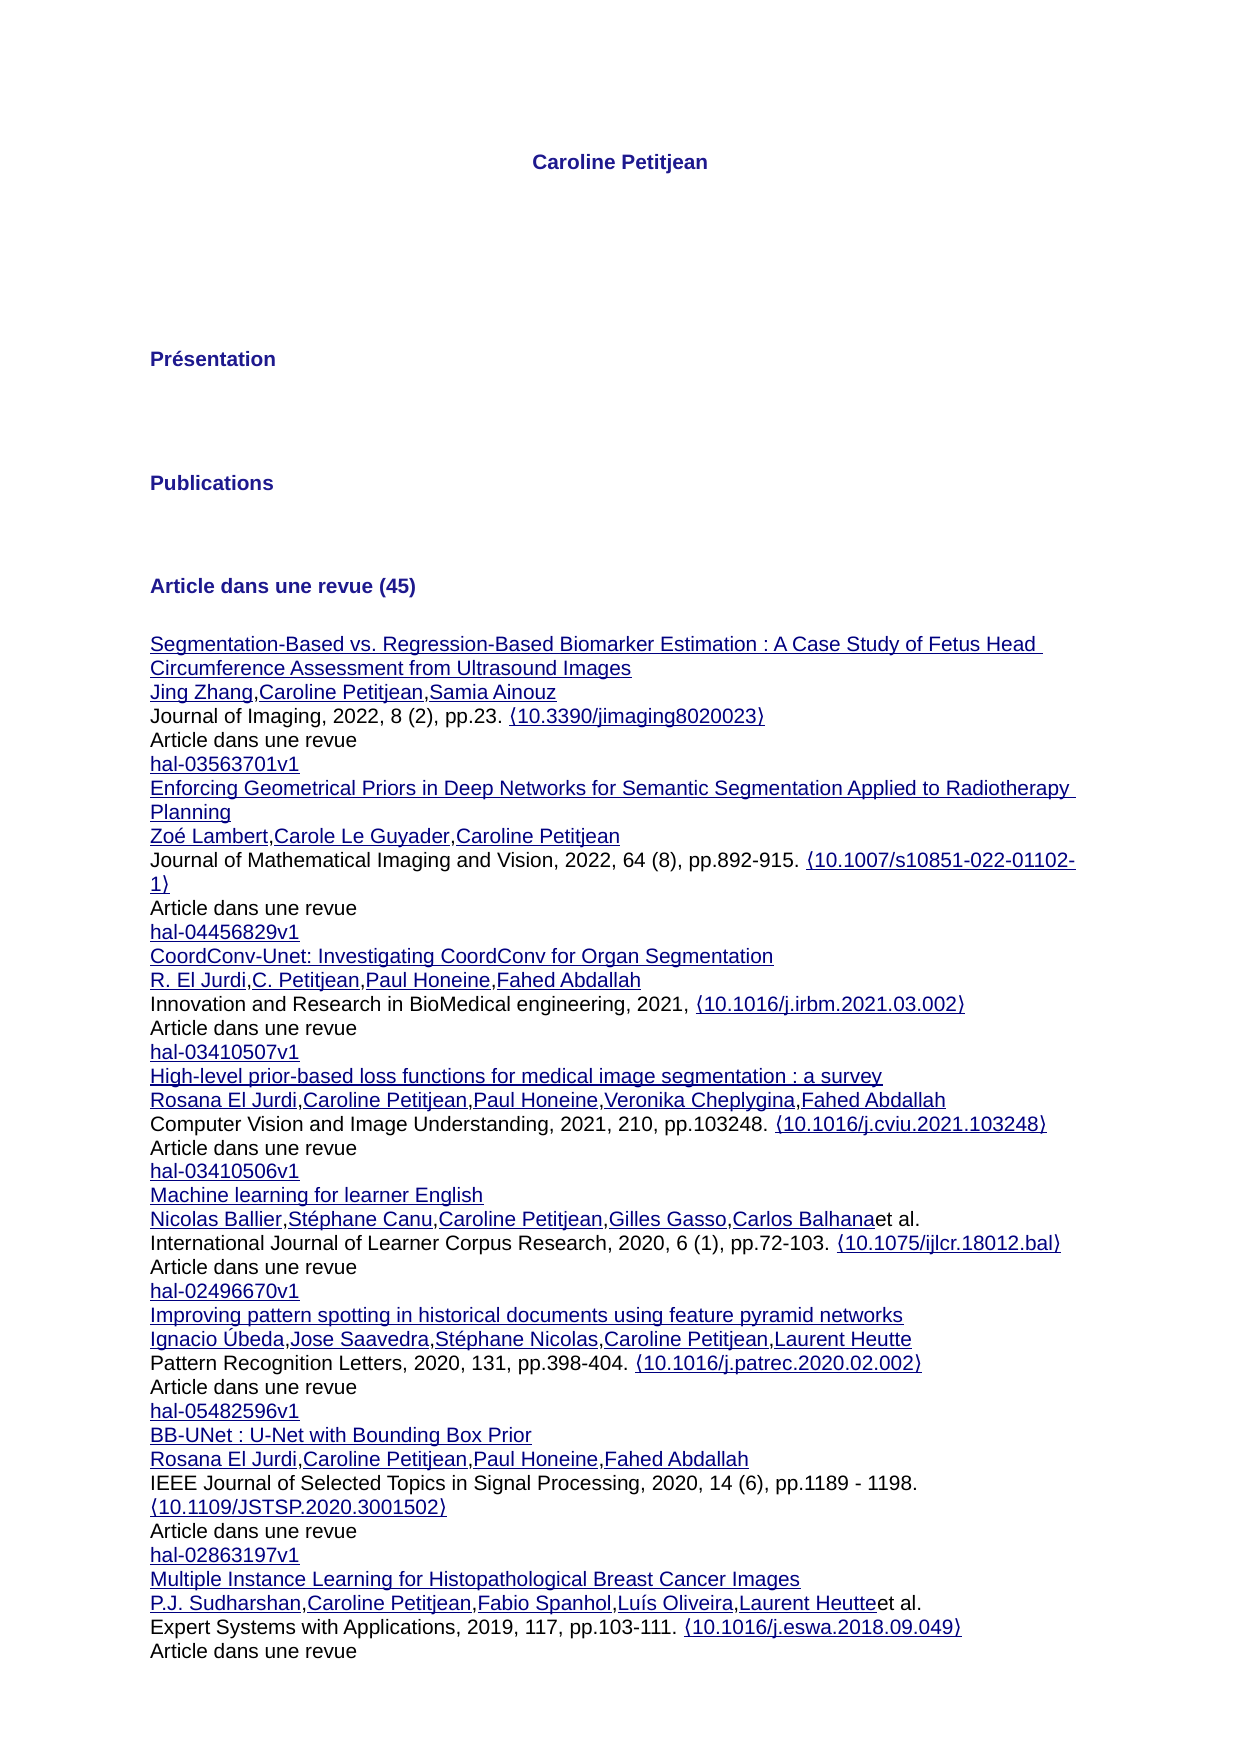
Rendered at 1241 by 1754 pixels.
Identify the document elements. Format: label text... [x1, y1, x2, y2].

table_cell Multiple Instance Learning for Histopathological Breast Cancer Images P.J. Sudharshan,Caroline Petitjean,Fabio Spanhol,Luís Oliveira,Laurent Heutteet al. Expert Systems with Applications, 2019, 117, pp.103-111. ⟨10.1016/j.eswa.2018.09.049⟩ Article dans une revue [150, 1567, 1090, 1662]
table_cell BB-UNet : U-Net with Bounding Box Prior Rosana El Jurdi,Caroline Petitjean,Paul Honeine,Fahed Abdallah IEEE Journal of Selected Topics in Signal Processing, 2020, 14 (6), pp.1189 - 1198. ⟨10.1109/JSTSP.2020.3001502⟩ Article dans une revue hal-02863197v1 [150, 1423, 1090, 1567]
subtitle Article dans une revue (45) [150, 574, 1090, 598]
table_cell Improving pattern spotting in historical documents using feature pyramid networks Ignacio Úbeda,Jose Saavedra,Stéphane Nicolas,Caroline Petitjean,Laurent Heutte Pattern Recognition Letters, 2020, 131, pp.398-404. ⟨10.1016/j.patrec.2020.02.002⟩ Article dans une revue hal-05482596v1 [150, 1303, 1090, 1423]
table_cell Machine learning for learner English Nicolas Ballier,Stéphane Canu,Caroline Petitjean,Gilles Gasso,Carlos Balhanaet al. International Journal of Learner Corpus Research, 2020, 6 (1), pp.72-103. ⟨10.1075/ijlcr.18012.bal⟩ Article dans une revue hal-02496670v1 [150, 1183, 1090, 1303]
subtitle Caroline Petitjean [150, 150, 1090, 174]
subtitle Présentation [150, 347, 1090, 371]
table_cell CoordConv-Unet: Investigating CoordConv for Organ Segmentation R. El Jurdi,C. Petitjean,Paul Honeine,Fahed Abdallah Innovation and Research in BioMedical engineering, 2021, ⟨10.1016/j.irbm.2021.03.002⟩ Article dans une revue hal-03410507v1 [150, 944, 1090, 1063]
table_cell Enforcing Geometrical Priors in Deep Networks for Semantic Segmentation Applied to Radiotherapy Planning Zoé Lambert,Carole Le Guyader,Caroline Petitjean Journal of Mathematical Imaging and Vision, 2022, 64 (8), pp.892-915. ⟨10.1007/s10851-022-01102-1⟩ Article dans une revue hal-04456829v1 [150, 776, 1090, 944]
table_header Segmentation-Based vs. Regression-Based Biomarker Estimation : A Case Study of Fetus Head Circumference Assessment from Ultrasound Images Jing Zhang,Caroline Petitjean,Samia Ainouz Journal of Imaging, 2022, 8 (2), pp.23. ⟨10.3390/jimaging8020023⟩ Article dans une revue hal-03563701v1 [150, 632, 1090, 776]
subtitle Publications [150, 471, 1090, 495]
table_cell High-level prior-based loss functions for medical image segmentation : a survey Rosana El Jurdi,Caroline Petitjean,Paul Honeine,Veronika Cheplygina,Fahed Abdallah Computer Vision and Image Understanding, 2021, 210, pp.103248. ⟨10.1016/j.cviu.2021.103248⟩ Article dans une revue hal-03410506v1 [150, 1064, 1090, 1183]
